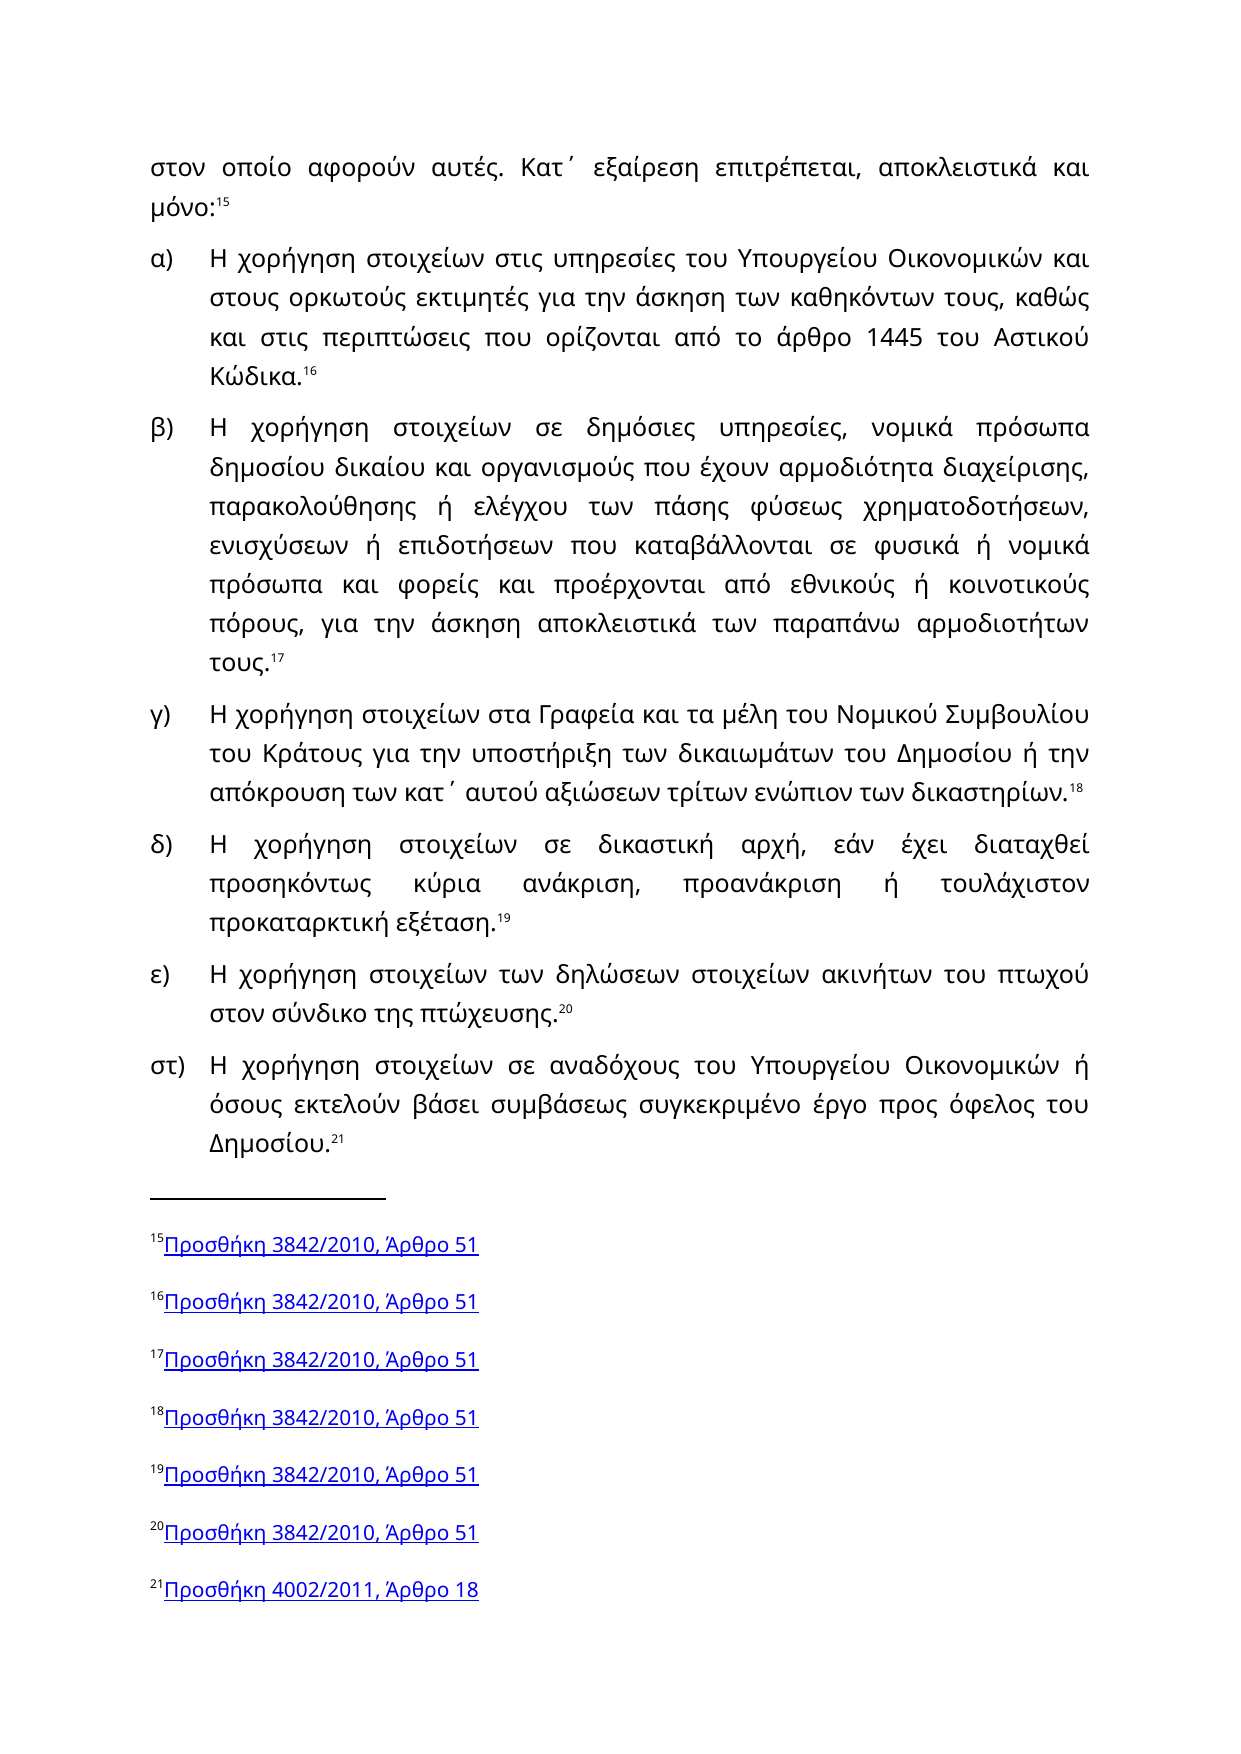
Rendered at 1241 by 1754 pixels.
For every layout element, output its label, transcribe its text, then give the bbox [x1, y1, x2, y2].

list β) Η χορήγηση στοιχείων σε δημόσιες υπηρεσίες, νομικά πρόσωπα δημοσίου δικαίου και οργανισμούς που έχουν αρμοδιότητα διαχείρισης, παρακολούθησης ή ελέγχου των πάσης φύσεως χρηματοδοτήσεων, ενισχύσεων ή επιδοτήσεων που καταβάλλονται σε φυσικά ή νομικά πρόσωπα και φορείς και προέρχονται από εθνικούς ή κοινοτικούς πόρους, για την άσκηση αποκλειστικά των παραπάνω αρμοδιοτήτων τους. [150, 410, 1090, 679]
list γ) Η χορήγηση στοιχείων στα Γραφεία και τα μέλη του Νομικού Συμβουλίου του Κράτους για την υποστήριξη των δικαιωμάτων του Δημοσίου ή την απόκρουση των κατ΄ αυτού αξιώσεων τρίτων ενώπιον των δικαστηρίων. [150, 697, 1090, 809]
list ε) Η χορήγηση στοιχείων των δηλώσεων στοιχείων ακινήτων του πτωχού στον σύνδικο της πτώχευσης. [150, 957, 1090, 1030]
text Προσθήκη 3842/2010, Άρθρο 51 [150, 1518, 1090, 1546]
list δ) Η χορήγηση στοιχείων σε δικαστική αρχή, εάν έχει διαταχθεί προσηκόντως κύρια ανάκριση, προανάκριση ή τουλάχιστον προκαταρκτική εξέταση. [150, 827, 1090, 939]
text Προσθήκη 3842/2010, Άρθρο 51 [150, 1287, 1090, 1316]
text Προσθήκη 3842/2010, Άρθρο 51 [150, 1460, 1090, 1489]
text στον οποίο αφορούν αυτές. Κατ΄ εξαίρεση επιτρέπεται, αποκλειστικά και μόνο: [150, 150, 1090, 223]
text Προσθήκη 3842/2010, Άρθρο 51 [150, 1345, 1090, 1373]
list α) Η χορήγηση στοιχείων στις υπηρεσίες του Υπουργείου Οικονομικών και στους ορκωτούς εκτιμητές για την άσκηση των καθηκόντων τους, καθώς και στις περιπτώσεις που ορίζονται από το άρθρο 1445 του Αστικού Κώδικα. [150, 241, 1090, 392]
text Προσθήκη 3842/2010, Άρθρο 51 [150, 1403, 1090, 1431]
text Προσθήκη 3842/2010, Άρθρο 51 [150, 1230, 1090, 1258]
text Προσθήκη 4002/2011, Άρθρο 18 [150, 1576, 1090, 1604]
list στ) Η χορήγηση στοιχείων σε αναδόχους του Υπουργείου Οικονομικών ή όσους εκτελούν βάσει συμβάσεως συγκεκριμένο έργο προς όφελος του Δημοσίου. [150, 1047, 1090, 1160]
